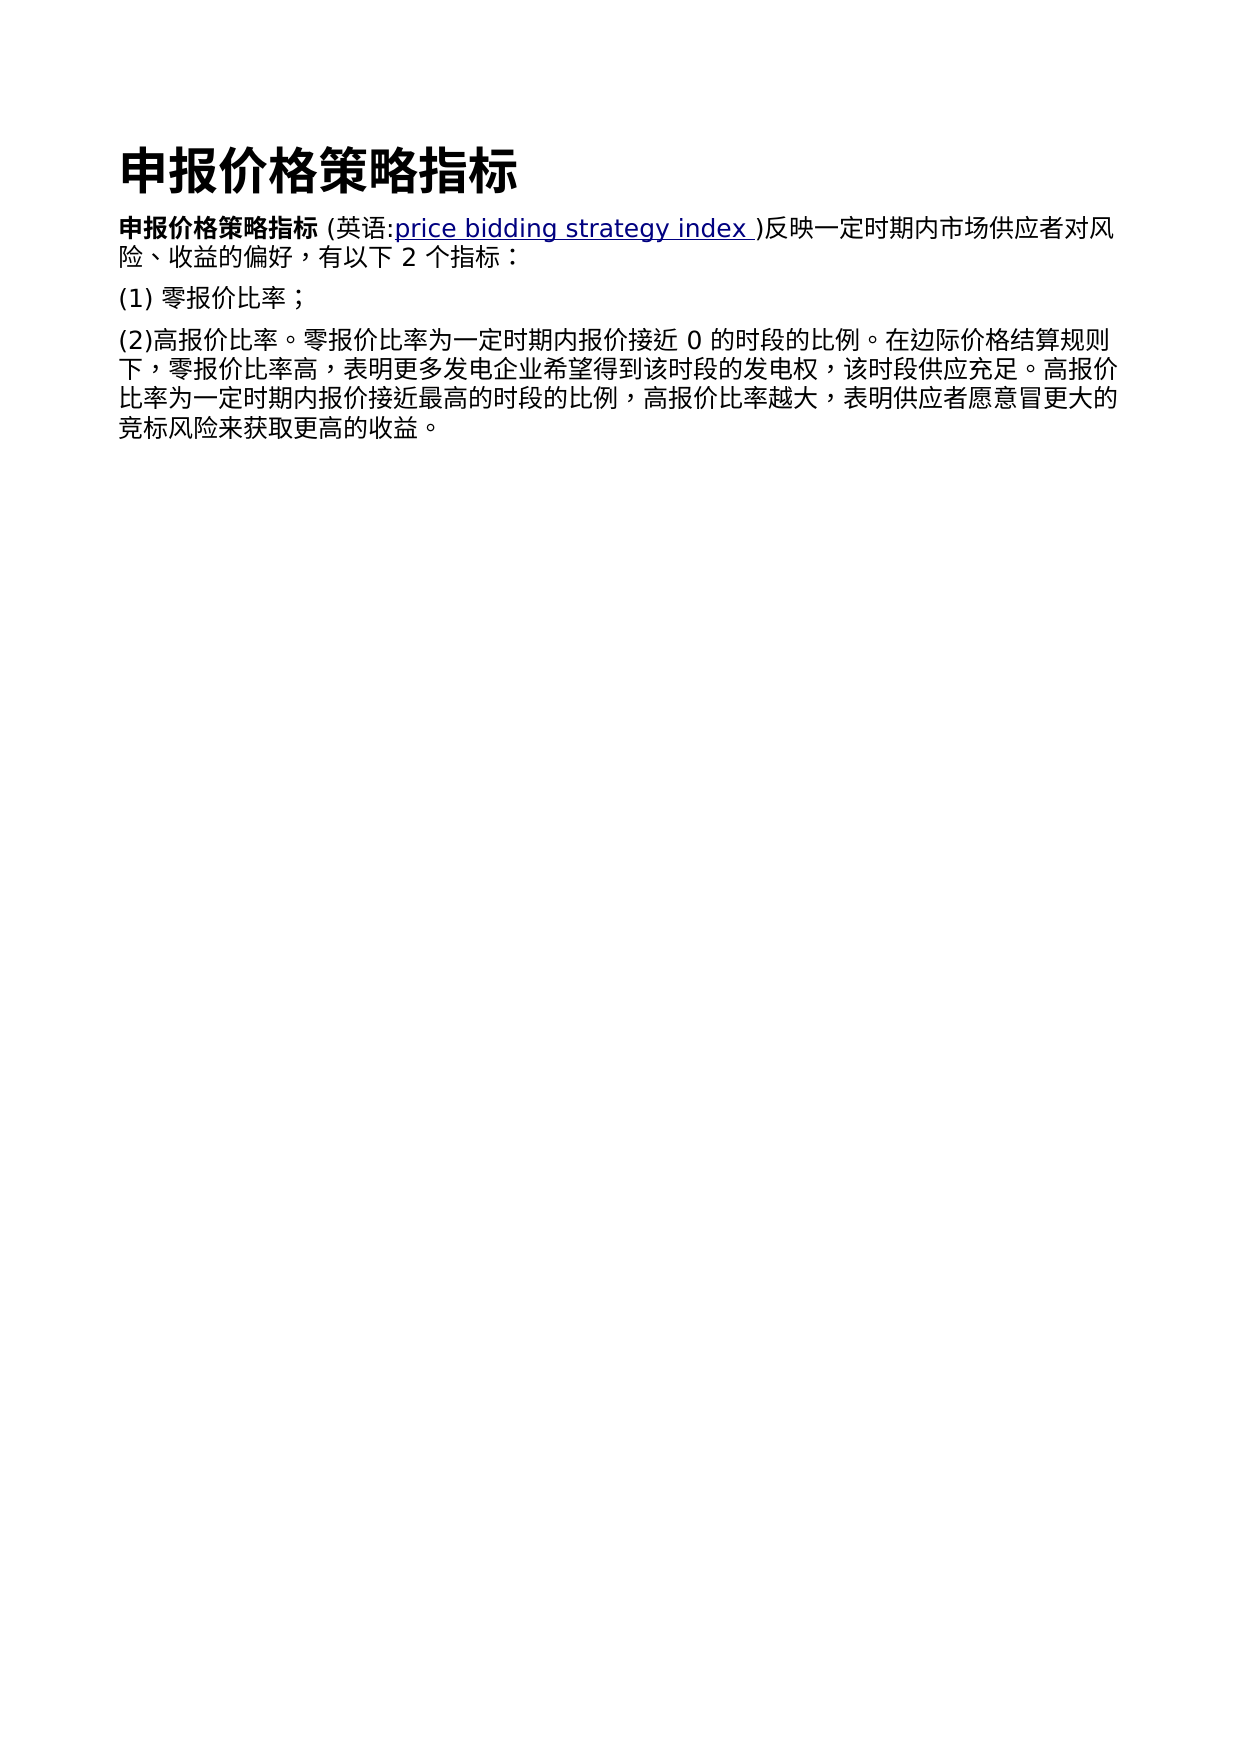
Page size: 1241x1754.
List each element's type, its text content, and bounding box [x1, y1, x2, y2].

text 申报价格策略指标 (英语:price bidding strategy index )反映一定时期内市场供应者对风险、收益的偏好，有以下 2 个指标： [118, 214, 1122, 272]
subtitle 申报价格策略指标 [118, 143, 1122, 201]
text (2)高报价比率。零报价比率为一定时期内报价接近 0 的时段的比例。在边际价格结算规则下，零报价比率高，表明更多发电企业希望得到该时段的发电权，该时段供应充足。高报价比率为一定时期内报价接近最高的时段的比例，高报价比率越大，表明供应者愿意冒更大的竞标风险来获取更高的收益。 [118, 326, 1122, 443]
text (1) 零报价比率； [118, 285, 1122, 314]
